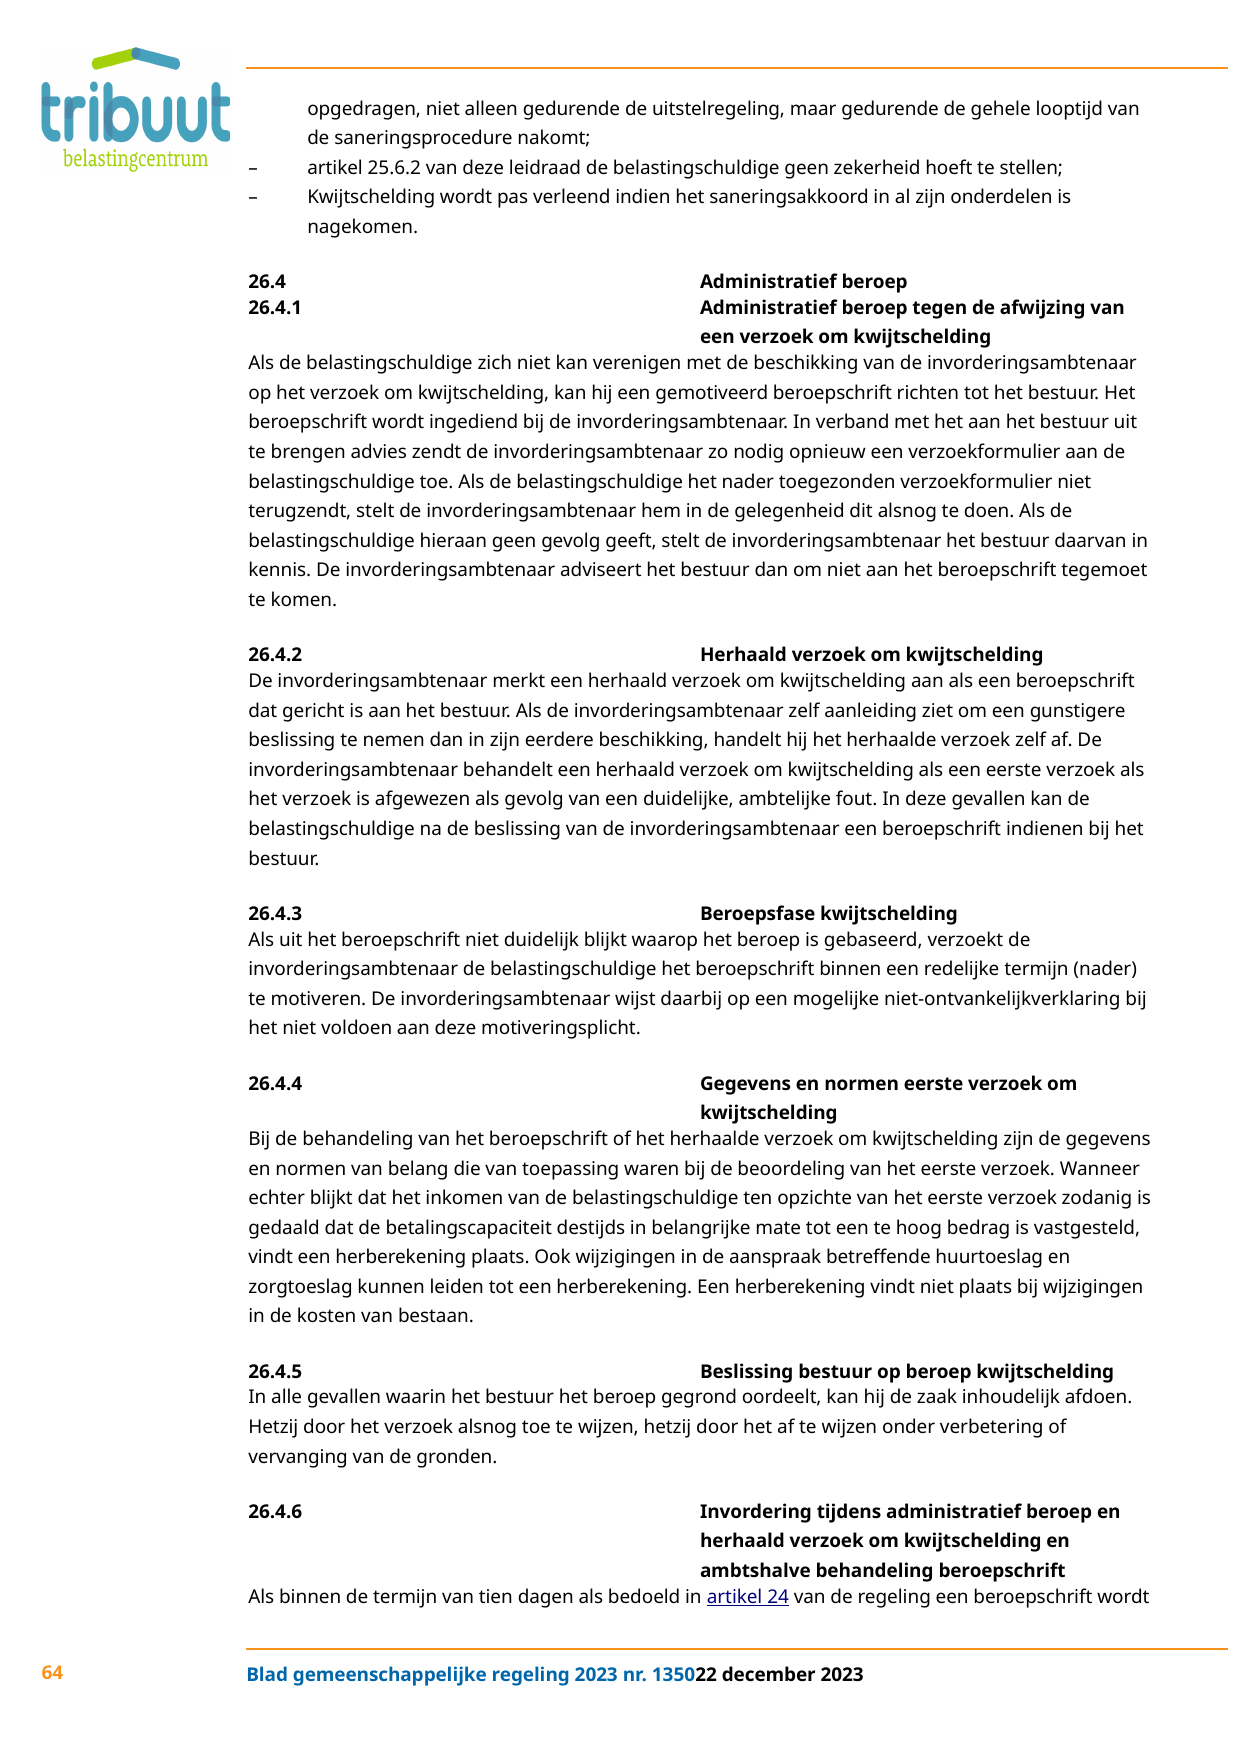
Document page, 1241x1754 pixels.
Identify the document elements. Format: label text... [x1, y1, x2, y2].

table_cell 26.4.2 [248, 641, 700, 667]
picture [41, 47, 231, 172]
table_cell 26.4.1 [248, 294, 700, 349]
table_cell Gegevens en normen eerste verzoek om kwijtschelding [700, 1070, 1152, 1125]
table_cell Invordering tijdens administratief beroep en herhaald verzoek om kwijtschelding en ambtshalve behandeling beroepschrift [700, 1498, 1152, 1583]
table_cell 26.4.5 [248, 1358, 700, 1384]
table_cell opgedragen, niet alleen gedurende de uitstelregeling, maar gedurende de gehele looptijd van de saneringsprocedure nakomt; artikel 25.6.2 van deze leidraad de belastingschuldige geen zekerheid hoeft te stellen; Kwijtschelding wordt pas verleend indien het saneringsakkoord in al zijn onderdelen is nagekomen. [248, 95, 1152, 268]
table_cell 26.4.3 [248, 900, 700, 926]
table_cell Als uit het beroepschrift niet duidelijk blijkt waarop het beroep is gebaseerd, verzoekt de invorderingsambtenaar de belastingschuldige het beroepschrift binnen een redelijke termijn (nader) te motiveren. De invorderingsambtenaar wijst daarbij op een mogelijke niet-ontvankelijkverklaring bij het niet voldoen aan deze motiveringsplicht. [248, 926, 1152, 1070]
table_cell Bij de behandeling van het beroepschrift of het herhaalde verzoek om kwijtschelding zijn de gegevens en normen van belang die van toepassing waren bij de beoordeling van het eerste verzoek. Wanneer echter blijkt dat het inkomen van de belastingschuldige ten opzichte van het eerste verzoek zodanig is gedaald dat de betalingscapaciteit destijds in belangrijke mate tot een te hoog bedrag is vastgesteld, vindt een herberekening plaats. Ook wijzigingen in de aanspraak betreffende huurtoeslag en zorgtoeslag kunnen leiden tot een herberekening. Een herberekening vindt niet plaats bij wijzigingen in de kosten van bestaan. [248, 1125, 1152, 1358]
table_cell Beroepsfase kwijtschelding [700, 900, 1152, 926]
table_cell 26.4 [248, 269, 700, 294]
table_cell 26.4.6 [248, 1498, 700, 1583]
table_cell Beslissing bestuur op beroep kwijtschelding [700, 1358, 1152, 1384]
table_cell De invorderingsambtenaar merkt een herhaald verzoek om kwijtschelding aan als een beroepschrift dat gericht is aan het bestuur. Als de invorderingsambtenaar zelf aanleiding ziet om een gunstigere beslissing te nemen dan in zijn eerdere beschikking, handelt hij het herhaalde verzoek zelf af. De invorderingsambtenaar behandelt een herhaald verzoek om kwijtschelding als een eerste verzoek als het verzoek is afgewezen als gevolg van een duidelijke, ambtelijke fout. In deze gevallen kan de belastingschuldige na de beslissing van de invorderingsambtenaar een beroepschrift indienen bij het bestuur. [248, 667, 1152, 900]
table_cell In alle gevallen waarin het bestuur het beroep gegrond oordeelt, kan hij de zaak inhoudelijk afdoen. Hetzij door het verzoek alsnog toe te wijzen, hetzij door het af te wijzen onder verbetering of vervanging van de gronden. [248, 1384, 1152, 1498]
table_cell Administratief beroep tegen de afwijzing van een verzoek om kwijtschelding [700, 294, 1152, 349]
table_cell Administratief beroep [700, 269, 1152, 294]
table_cell Als de belastingschuldige zich niet kan verenigen met de beschikking van de invorderingsambtenaar op het verzoek om kwijtschelding, kan hij een gemotiveerd beroepschrift richten tot het bestuur. Het beroepschrift wordt ingediend bij de invorderingsambtenaar. In verband met het aan het bestuur uit te brengen advies zendt de invorderingsambtenaar zo nodig opnieuw een verzoekformulier aan de belastingschuldige toe. Als de belastingschuldige het nader toegezonden verzoekformulier niet terugzendt, stelt de invorderingsambtenaar hem in de gelegenheid dit alsnog te doen. Als de belastingschuldige hieraan geen gevolg geeft, stelt de invorderingsambtenaar het bestuur daarvan in kennis. De invorderingsambtenaar adviseert het bestuur dan om niet aan het beroepschrift tegemoet te komen. [248, 350, 1152, 641]
table_cell Herhaald verzoek om kwijtschelding [700, 641, 1152, 667]
table_cell 26.4.4 [248, 1070, 700, 1125]
table_cell Als binnen de termijn van tien dagen als bedoeld in artikel 24 van de regeling een beroepschrift wordt [248, 1583, 1152, 1609]
